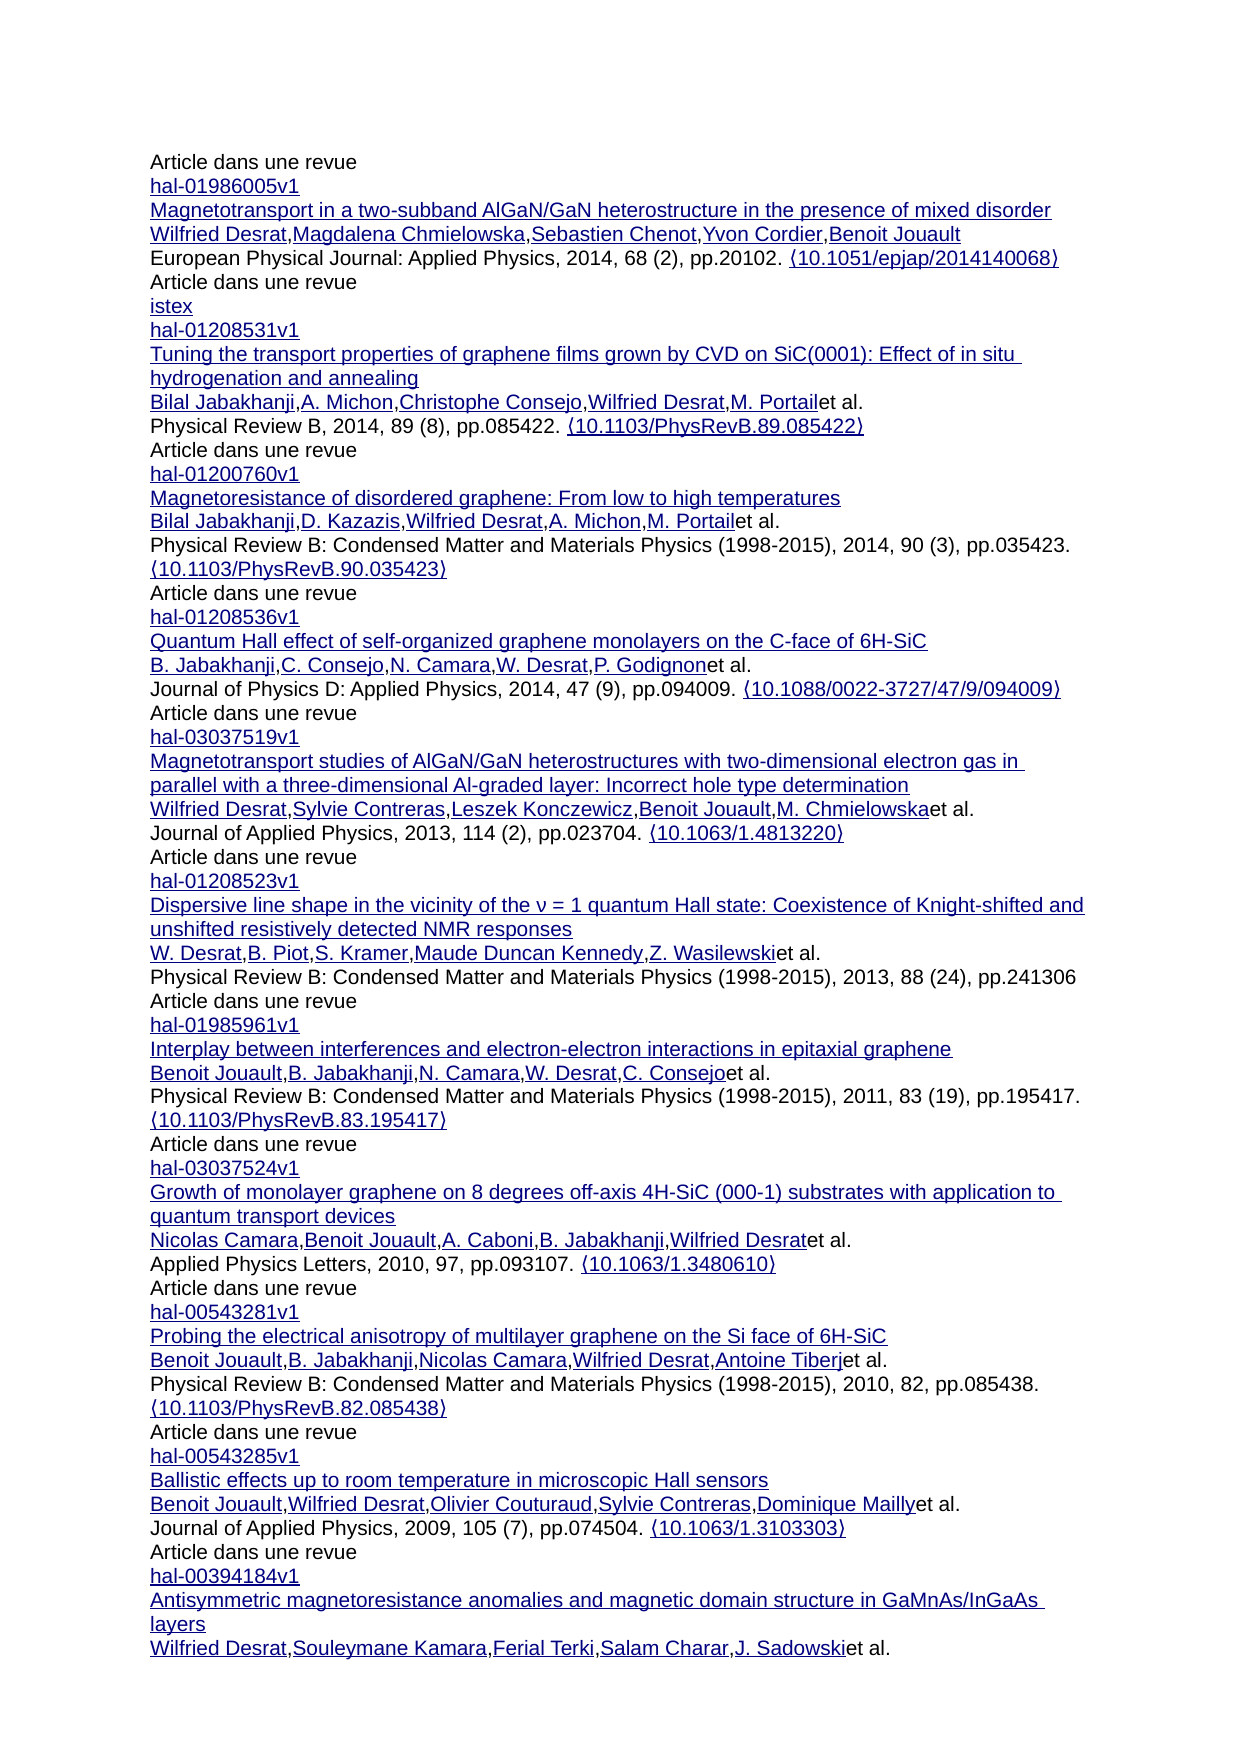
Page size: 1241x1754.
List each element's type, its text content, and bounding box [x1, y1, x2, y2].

table_cell Tuning the transport properties of graphene films grown by CVD on SiC(0001): Effect of in situ hydrogenation and annealing Bilal Jabakhanji,A. Michon,Christophe Consejo,Wilfried Desrat,M. Portailet al. Physical Review B, 2014, 89 (8), pp.085422. ⟨10.1103/PhysRevB.89.085422⟩ Article dans une revue hal-01200760v1 [150, 342, 1090, 485]
table_cell Magnetotransport studies of AlGaN/GaN heterostructures with two-dimensional electron gas in parallel with a three-dimensional Al-graded layer: Incorrect hole type determination Wilfried Desrat,Sylvie Contreras,Leszek Konczewicz,Benoit Jouault,M. Chmielowskaet al. Journal of Applied Physics, 2013, 114 (2), pp.023704. ⟨10.1063/1.4813220⟩ Article dans une revue hal-01208523v1 [150, 749, 1090, 893]
table_cell Antisymmetric magnetoresistance anomalies and magnetic domain structure in GaMnAs/InGaAs layers Wilfried Desrat,Souleymane Kamara,Ferial Terki,Salam Charar,J. Sadowskiet al. [150, 1588, 1090, 1659]
table_cell Probing the electrical anisotropy of multilayer graphene on the Si face of 6H-SiC Benoit Jouault,B. Jabakhanji,Nicolas Camara,Wilfried Desrat,Antoine Tiberjet al. Physical Review B: Condensed Matter and Materials Physics (1998-2015), 2010, 82, pp.085438. ⟨10.1103/PhysRevB.82.085438⟩ Article dans une revue hal-00543285v1 [150, 1324, 1090, 1468]
table_cell Magnetoresistance of disordered graphene: From low to high temperatures Bilal Jabakhanji,D. Kazazis,Wilfried Desrat,A. Michon,M. Portailet al. Physical Review B: Condensed Matter and Materials Physics (1998-2015), 2014, 90 (3), pp.035423. ⟨10.1103/PhysRevB.90.035423⟩ Article dans une revue hal-01208536v1 [150, 485, 1090, 629]
table_cell Dispersive line shape in the vicinity of the ν = 1 quantum Hall state: Coexistence of Knight-shifted and unshifted resistively detected NMR responses W. Desrat,B. Piot,S. Kramer,Maude Duncan Kennedy,Z. Wasilewskiet al. Physical Review B: Condensed Matter and Materials Physics (1998-2015), 2013, 88 (24), pp.241306 Article dans une revue hal-01985961v1 [150, 893, 1090, 1036]
table_cell Growth of monolayer graphene on 8 degrees off-axis 4H-SiC (000-1) substrates with application to quantum transport devices Nicolas Camara,Benoit Jouault,A. Caboni,B. Jabakhanji,Wilfried Desratet al. Applied Physics Letters, 2010, 97, pp.093107. ⟨10.1063/1.3480610⟩ Article dans une revue hal-00543281v1 [150, 1180, 1090, 1324]
table_cell Quantum Hall effect of self-organized graphene monolayers on the C-face of 6H-SiC B. Jabakhanji,C. Consejo,N. Camara,W. Desrat,P. Godignonet al. Journal of Physics D: Applied Physics, 2014, 47 (9), pp.094009. ⟨10.1088/0022-3727/47/9/094009⟩ Article dans une revue hal-03037519v1 [150, 629, 1090, 749]
table_cell Ballistic effects up to room temperature in microscopic Hall sensors Benoit Jouault,Wilfried Desrat,Olivier Couturaud,Sylvie Contreras,Dominique Maillyet al. Journal of Applied Physics, 2009, 105 (7), pp.074504. ⟨10.1063/1.3103303⟩ Article dans une revue hal-00394184v1 [150, 1468, 1090, 1587]
table_cell Article dans une revue hal-01986005v1 [150, 150, 1090, 198]
table_cell Magnetotransport in a two-subband AlGaN/GaN heterostructure in the presence of mixed disorder Wilfried Desrat,Magdalena Chmielowska,Sebastien Chenot,Yvon Cordier,Benoit Jouault European Physical Journal: Applied Physics, 2014, 68 (2), pp.20102. ⟨10.1051/epjap/2014140068⟩ Article dans une revue istex hal-01208531v1 [150, 198, 1090, 342]
table_cell Interplay between interferences and electron-electron interactions in epitaxial graphene Benoit Jouault,B. Jabakhanji,N. Camara,W. Desrat,C. Consejoet al. Physical Review B: Condensed Matter and Materials Physics (1998-2015), 2011, 83 (19), pp.195417. ⟨10.1103/PhysRevB.83.195417⟩ Article dans une revue hal-03037524v1 [150, 1036, 1090, 1180]
